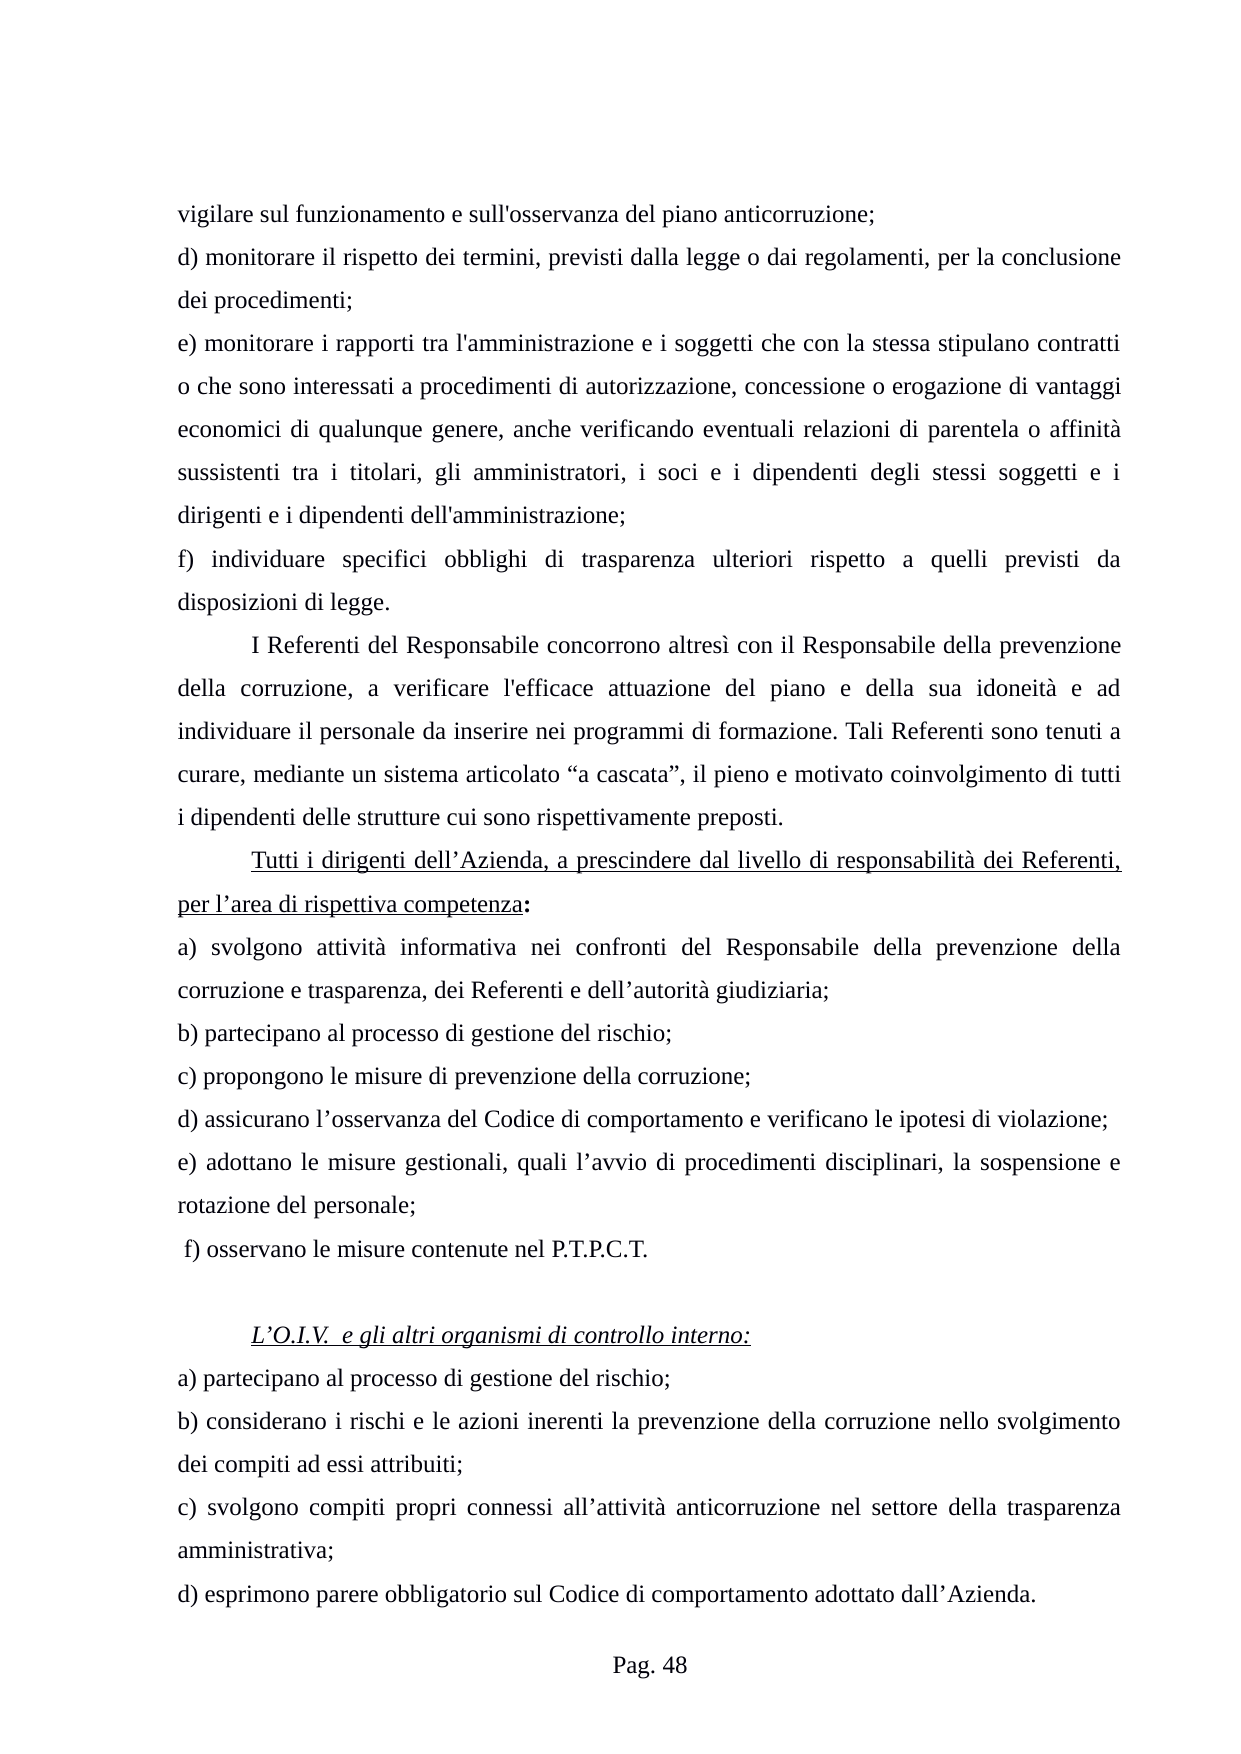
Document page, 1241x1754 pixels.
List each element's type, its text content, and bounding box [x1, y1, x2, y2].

text c) propongono le misure di prevenzione della corruzione; [177, 1061, 1122, 1090]
text b) considerano i rischi e le azioni inerenti la prevenzione della corruzione nello svolgimento dei compiti ad essi attribuiti; [177, 1406, 1122, 1478]
text a) svolgono attività informativa nei confronti del Responsabile della prevenzione della corruzione e trasparenza, dei Referenti e dell’autorità giudiziaria; [177, 932, 1122, 1004]
text b) partecipano al processo di gestione del rischio; [177, 1018, 1122, 1047]
text c) svolgono compiti propri connessi all’attività anticorruzione nel settore della trasparenza amministrativa; [177, 1492, 1122, 1564]
text f) individuare specifici obblighi di trasparenza ulteriori rispetto a quelli previsti da disposizioni di legge. [177, 544, 1122, 616]
text e) monitorare i rapporti tra l'amministrazione e i soggetti che con la stessa stipulano contratti o che sono interessati a procedimenti di autorizzazione, concessione o erogazione di vantaggi economici di qualunque genere, anche verificando eventuali relazioni di parentela o affinità sussistenti tra i titolari, gli amministratori, i soci e i dipendenti degli stessi soggetti e i dirigenti e i dipendenti dell'amministrazione; [177, 328, 1122, 529]
text a) partecipano al processo di gestione del rischio; [177, 1363, 1122, 1392]
text Tutti i dirigenti dell’Azienda, a prescindere dal livello di responsabilità dei Referenti, per l’area di rispettiva competenza: [177, 846, 1122, 917]
text d) esprimono parere obbligatorio sul Codice di comportamento adottato dall’Azienda. [177, 1579, 1122, 1607]
text f) osservano le misure contenute nel P.T.P.C.T. [177, 1234, 1122, 1262]
text e) adottano le misure gestionali, quali l’avvio di procedimenti disciplinari, la sospensione e rotazione del personale; [177, 1147, 1122, 1219]
text L’O.I.V. e gli altri organismi di controllo interno: [177, 1320, 1122, 1349]
text d) assicurano l’osservanza del Codice di comportamento e verificano le ipotesi di violazione; [177, 1104, 1122, 1133]
text vigilare sul funzionamento e sull'osservanza del piano anticorruzione; [177, 199, 1122, 227]
text I Referenti del Responsabile concorrono altresì con il Responsabile della prevenzione della corruzione, a verificare l'efficace attuazione del piano e della sua idoneità e ad individuare il personale da inserire nei programmi di formazione. Tali Referenti sono tenuti a curare, mediante un sistema articolato “a cascata”, il pieno e motivato coinvolgimento di tutti i dipendenti delle strutture cui sono rispettivamente preposti. [177, 630, 1122, 831]
text d) monitorare il rispetto dei termini, previsti dalla legge o dai regolamenti, per la conclusione dei procedimenti; [177, 242, 1122, 314]
